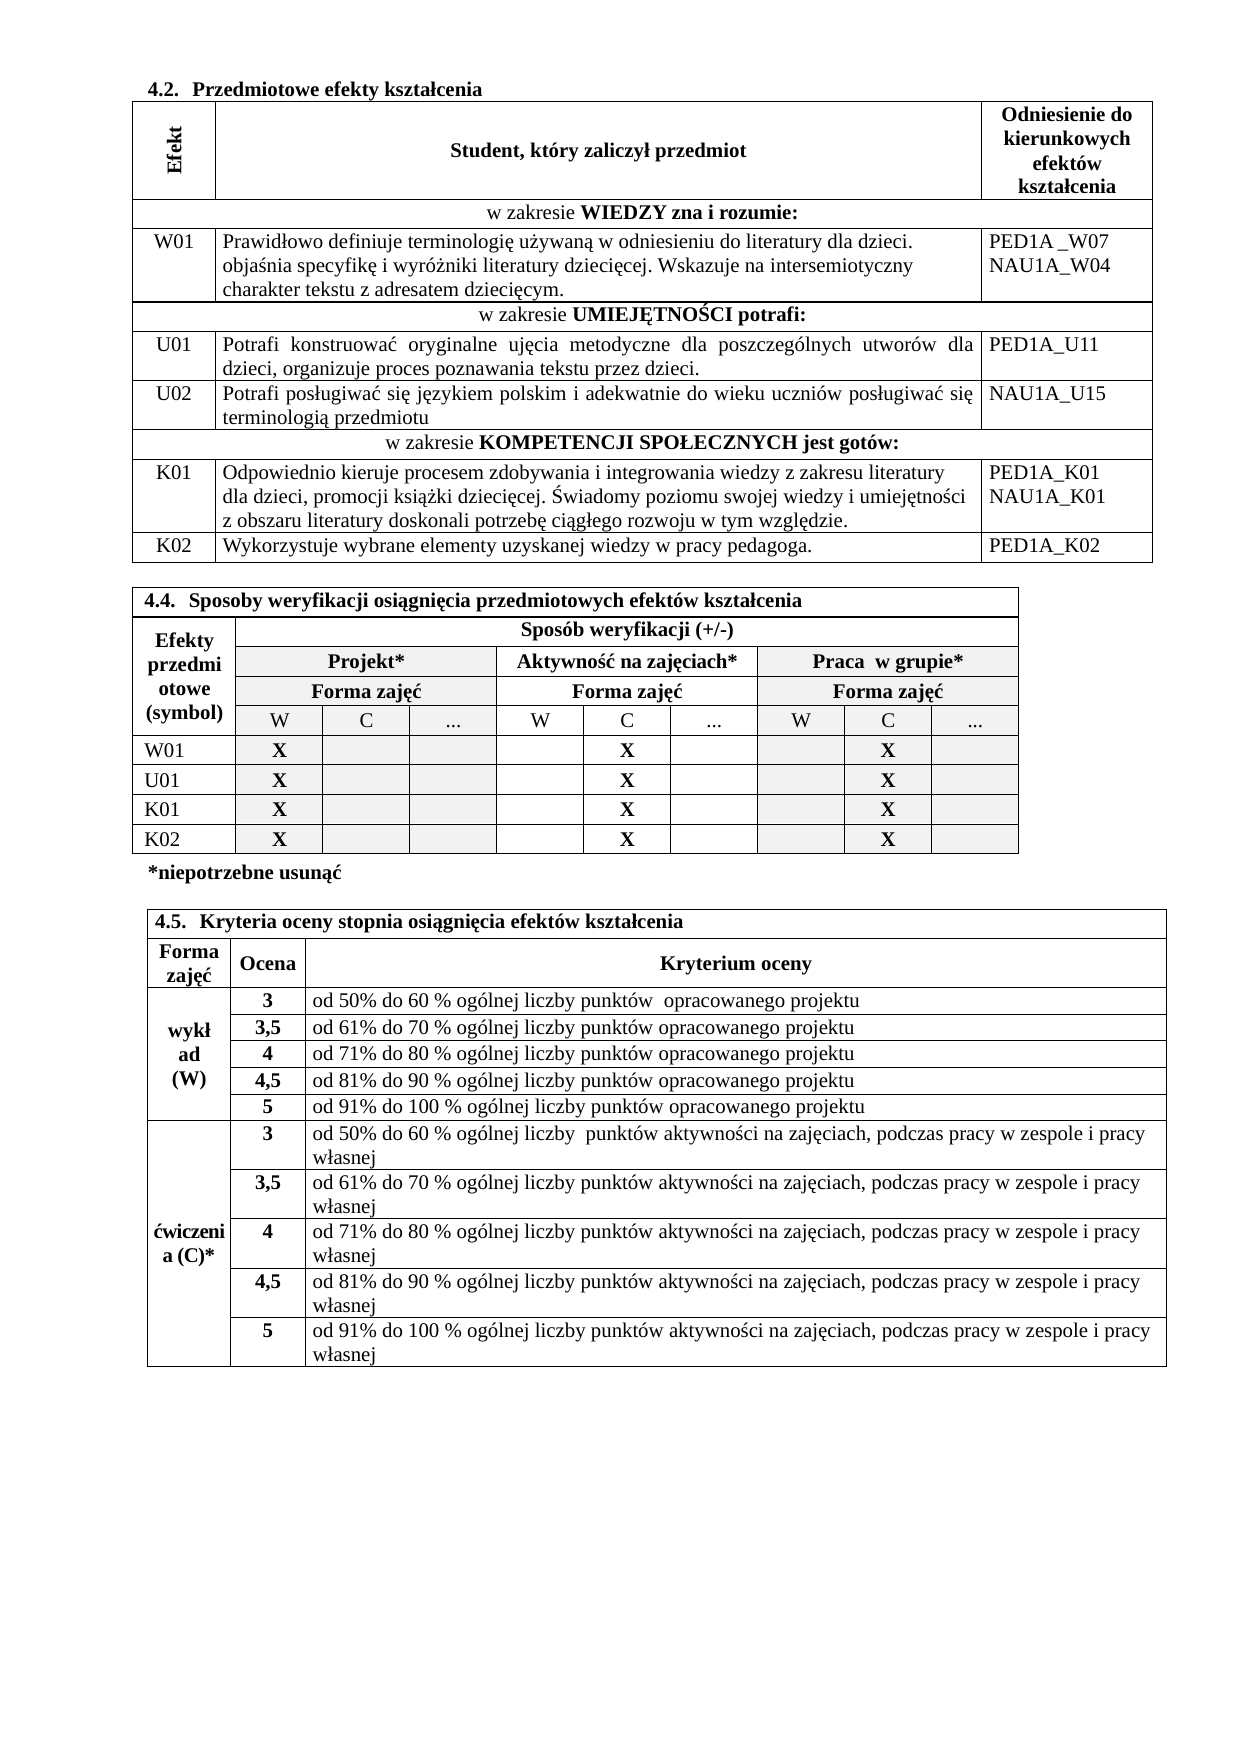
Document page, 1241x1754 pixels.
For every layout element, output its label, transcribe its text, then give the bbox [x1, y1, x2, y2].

table_cell od 61% do 70 % ogólnej liczby punktów opracowanego projektu [306, 1015, 1166, 1040]
table_cell od 81% do 90 % ogólnej liczby punktów aktywności na zajęciach, podczas pracy w zespole i pracy własnej [306, 1269, 1166, 1317]
table_cell ... [932, 706, 1018, 735]
table_cell U01 [133, 765, 235, 794]
table_cell 4,5 [231, 1068, 305, 1093]
list Przedmiotowe efekty kształcenia [148, 77, 1187, 101]
table_cell [323, 765, 409, 794]
table_cell X [236, 765, 322, 794]
table_cell Efekty przedmiotowe (symbol) [133, 618, 235, 735]
table_cell W01 [133, 229, 215, 301]
table_header Kryteria oceny stopnia osiągnięcia efektów kształcenia [148, 910, 1166, 938]
table_cell X [584, 765, 670, 794]
table_cell [323, 825, 409, 853]
table_cell W [236, 706, 322, 735]
table_cell [932, 736, 1018, 764]
table_cell Wykorzystuje wybrane elementy uzyskanej wiedzy w pracy pedagoga. [216, 533, 981, 562]
table_header Sposoby weryfikacji osiągnięcia przedmiotowych efektów kształcenia [133, 588, 1018, 616]
table_cell [410, 825, 496, 853]
table_cell X [845, 765, 931, 794]
table_cell X [845, 736, 931, 764]
table_cell PED1A _W07 NAU1A_W04 [982, 229, 1152, 301]
table_header Odniesienie do kierunkowych efektów kształcenia [982, 102, 1152, 198]
table_cell K01 [133, 460, 215, 532]
table_cell W01 [133, 736, 235, 764]
table_cell [323, 795, 409, 823]
table_cell [323, 736, 409, 764]
table_cell ... [671, 706, 757, 735]
table_cell K01 [133, 795, 235, 823]
table_cell Potrafi posługiwać się językiem polskim i adekwatnie do wieku uczniów posługiwać się terminologią przedmiotu [216, 381, 981, 429]
table_cell Praca w grupie* [758, 647, 1018, 676]
table_cell od 91% do 100 % ogólnej liczby punktów opracowanego projektu [306, 1095, 1166, 1120]
table_cell [671, 795, 757, 823]
table_cell C [845, 706, 931, 735]
table_cell [932, 795, 1018, 823]
table_cell 4 [231, 1219, 305, 1267]
table_cell od 50% do 60 % ogólnej liczby punktów aktywności na zajęciach, podczas pracy w zespole i pracy własnej [306, 1121, 1166, 1169]
table_cell Odpowiednio kieruje procesem zdobywania i integrowania wiedzy z zakresu literatury dla dzieci, promocji książki dziecięcej. Świadomy poziomu swojej wiedzy i umiejętności z obszaru literatury doskonali potrzebę ciągłego rozwoju w tym względzie. [216, 460, 981, 532]
table_cell Ocena [231, 939, 305, 987]
table_cell X [236, 736, 322, 764]
table_cell [758, 765, 844, 794]
table_cell [497, 736, 583, 764]
table_cell 3,5 [231, 1015, 305, 1040]
table_cell X [584, 795, 670, 823]
table_cell [758, 825, 844, 853]
table_cell od 91% do 100 % ogólnej liczby punktów aktywności na zajęciach, podczas pracy w zespole i pracy własnej [306, 1318, 1166, 1366]
table_cell X [845, 825, 931, 853]
table_cell [932, 765, 1018, 794]
table_cell Aktywność na zajęciach* [497, 647, 757, 676]
table_cell 5 [231, 1095, 305, 1120]
table_cell NAU1A_U15 [982, 381, 1152, 429]
table_cell C [584, 706, 670, 735]
table_cell Potrafi konstruować oryginalne ujęcia metodyczne dla poszczególnych utworów dla dzieci, organizuje proces poznawania tekstu przez dzieci. [216, 332, 981, 380]
table_cell w zakresie UMIEJĘTNOŚCI potrafi: [133, 303, 1152, 331]
table_cell K02 [133, 825, 235, 853]
table_cell od 81% do 90 % ogólnej liczby punktów opracowanego projektu [306, 1068, 1166, 1093]
table_cell [497, 765, 583, 794]
table_cell 3,5 [231, 1170, 305, 1218]
table_cell 4,5 [231, 1269, 305, 1317]
table_cell od 71% do 80 % ogólnej liczby punktów opracowanego projektu [306, 1041, 1166, 1067]
table_cell X [236, 825, 322, 853]
table_header Efekt [133, 102, 215, 198]
table_cell U02 [133, 381, 215, 429]
table_cell [497, 795, 583, 823]
table_cell PED1A_K01 NAU1A_K01 [982, 460, 1152, 532]
table_cell ćwiczenia (C)* [148, 1121, 230, 1366]
table_cell PED1A_K02 [982, 533, 1152, 562]
table_cell Forma zajęć [497, 677, 757, 705]
table_cell [758, 795, 844, 823]
table_cell [671, 765, 757, 794]
table_cell w zakresie KOMPETENCJI SPOŁECZNYCH jest gotów: [133, 430, 1152, 459]
table_cell Forma zajęć [236, 677, 496, 705]
table_cell [410, 765, 496, 794]
table_cell Projekt* [236, 647, 496, 676]
table_cell Forma zajęć [758, 677, 1018, 705]
table_cell U01 [133, 332, 215, 380]
table_cell Sposób weryfikacji (+/-) [236, 618, 1018, 646]
table_cell [410, 736, 496, 764]
table_cell 4 [231, 1041, 305, 1067]
table_cell Forma zajęć [148, 939, 230, 987]
table_cell [671, 825, 757, 853]
table_cell 3 [231, 1121, 305, 1169]
table_cell w zakresie WIEDZY zna i rozumie: [133, 200, 1152, 228]
table_cell [932, 825, 1018, 853]
table_cell 5 [231, 1318, 305, 1366]
table_cell od 50% do 60 % ogólnej liczby punktów opracowanego projektu [306, 988, 1166, 1014]
table_cell X [845, 795, 931, 823]
table_cell X [236, 795, 322, 823]
table_cell W [758, 706, 844, 735]
table_cell Kryterium oceny [306, 939, 1166, 987]
table_cell 3 [231, 988, 305, 1014]
table_cell PED1A_U11 [982, 332, 1152, 380]
table_cell [671, 736, 757, 764]
table_cell K02 [133, 533, 215, 562]
table_cell Prawidłowo definiuje terminologię używaną w odniesieniu do literatury dla dzieci. objaśnia specyfikę i wyróżniki literatury dziecięcej. Wskazuje na intersemiotyczny charakter tekstu z adresatem dziecięcym. [216, 229, 981, 301]
table_cell od 71% do 80 % ogólnej liczby punktów aktywności na zajęciach, podczas pracy w zespole i pracy własnej [306, 1219, 1166, 1267]
table_cell wykład (W) [148, 988, 230, 1120]
table_cell [758, 736, 844, 764]
table_cell od 61% do 70 % ogólnej liczby punktów aktywności na zajęciach, podczas pracy w zespole i pracy własnej [306, 1170, 1166, 1218]
table_cell [497, 825, 583, 853]
table_cell ... [410, 706, 496, 735]
table_header Student, który zaliczył przedmiot [216, 102, 981, 198]
table_cell [410, 795, 496, 823]
table_cell X [584, 736, 670, 764]
table_cell C [323, 706, 409, 735]
text *niepotrzebne usunąć [148, 860, 1185, 884]
table_cell W [497, 706, 583, 735]
table_cell X [584, 825, 670, 853]
